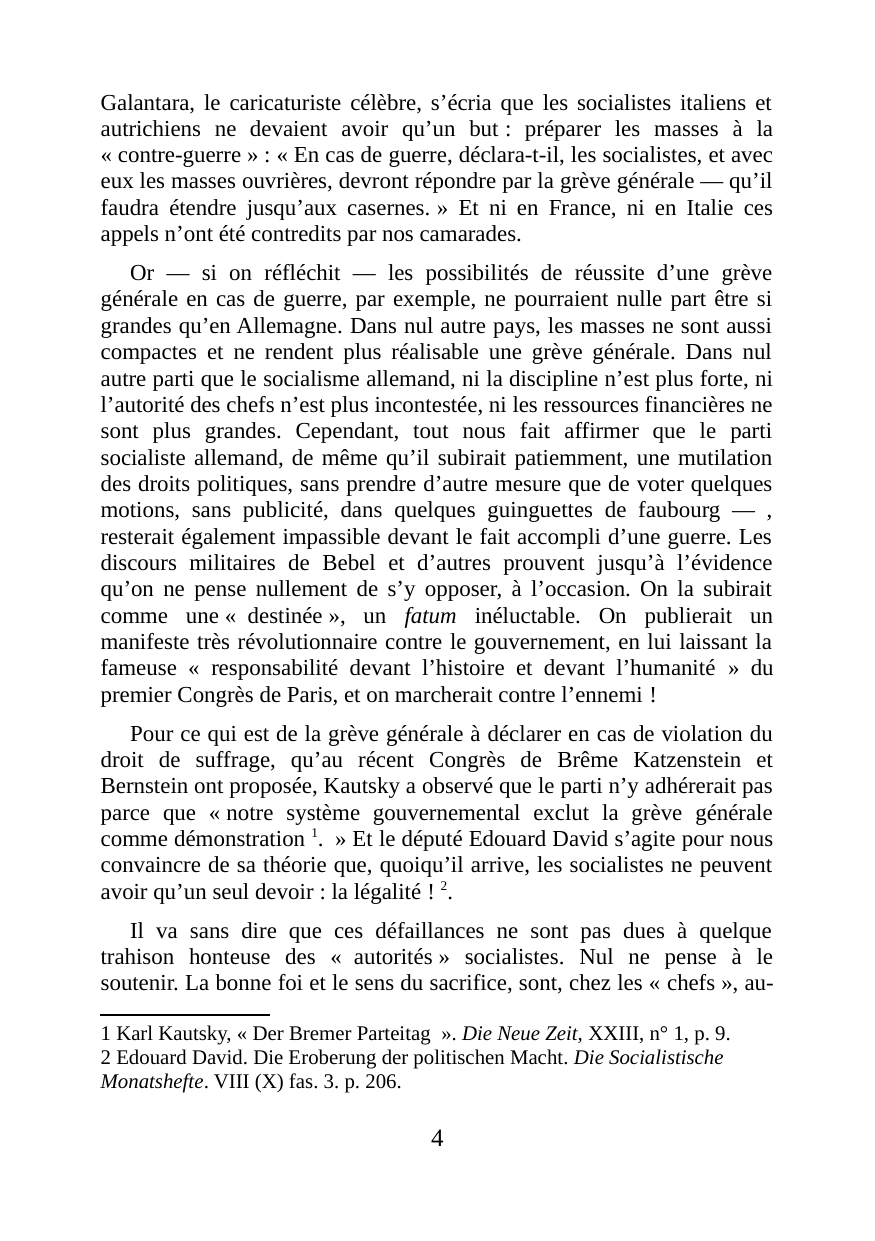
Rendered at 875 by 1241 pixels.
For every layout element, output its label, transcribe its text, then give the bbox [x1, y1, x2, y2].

text Edouard David. Die Eroberung der politischen Macht. Die Socialistische Monatshefte. VIII (X) fas. 3. p. 206. [100, 1045, 774, 1093]
text Or — si on réfléchit — les possibilités de réussite d’une grève générale en cas de guerre, par exemple, ne pourraient nulle part être si grandes qu’en Allemagne. Dans nul autre pays, les masses ne sont aussi compactes et ne rendent plus réalisable une grève générale. Dans nul autre parti que le socialisme allemand, ni la discipline n’est plus forte, ni l’autorité des chefs n’est plus incontestée, ni les ressources financières ne sont plus grandes. Cependant, tout nous fait affirmer que le parti socialiste allemand, de même qu’il subirait patiemment, une mutilation des droits politiques, sans prendre d’autre mesure que de voter quelques motions, sans publicité, dans quelques guinguettes de faubourg — , resterait également impassible devant le fait accompli d’une guerre. Les discours militaires de Bebel et d’autres prouvent jusqu’à l’évidence qu’on ne pense nullement de s’y opposer, à l’occasion. On la subirait comme une « destinée », un fatum inéluctable. On publierait un manifeste très révolutionnaire contre le gouvernement, en lui laissant la fameuse « responsabilité devant l’histoire et devant l’humanité » du premier Congrès de Paris, et on marcherait contre l’ennemi ! [100, 259, 774, 707]
text Il va sans dire que ces défaillances ne sont pas dues à quelque trahison honteuse des « autorités » socialistes. Nul ne pense à le soutenir. La bonne foi et le sens du sacrifice, sont, chez les « chefs », au- [100, 917, 774, 996]
text Karl Kautsky, « Der Bremer Parteitag ». Die Neue Zeit, XXIII, n° 1, p. 9. [100, 1021, 774, 1045]
text Galantara, le caricaturiste célèbre, s’écria que les socialistes italiens et autrichiens ne devaient avoir qu’un but : préparer les masses à la « contre-guerre » : « En cas de guerre, déclara-t-il, les socialistes, et avec eux les masses ouvrières, devront répondre par la grève générale — qu’il faudra étendre jusqu’aux casernes. » Et ni en France, ni en Italie ces appels n’ont été contredits par nos camarades. [100, 88, 774, 247]
text Pour ce qui est de la grève générale à déclarer en cas de violation du droit de suffrage, qu’au récent Congrès de Brême Katzenstein et Bernstein ont proposée, Kautsky a observé que le parti n’y adhérerait pas parce que « notre système gouvernemental exclut la grève générale comme démonstration . » Et le député Edouard David s’agite pour nous convaincre de sa théorie que, quoiqu’il arrive, les socialistes ne peuvent avoir qu’un seul devoir : la légalité ! . [100, 720, 774, 904]
